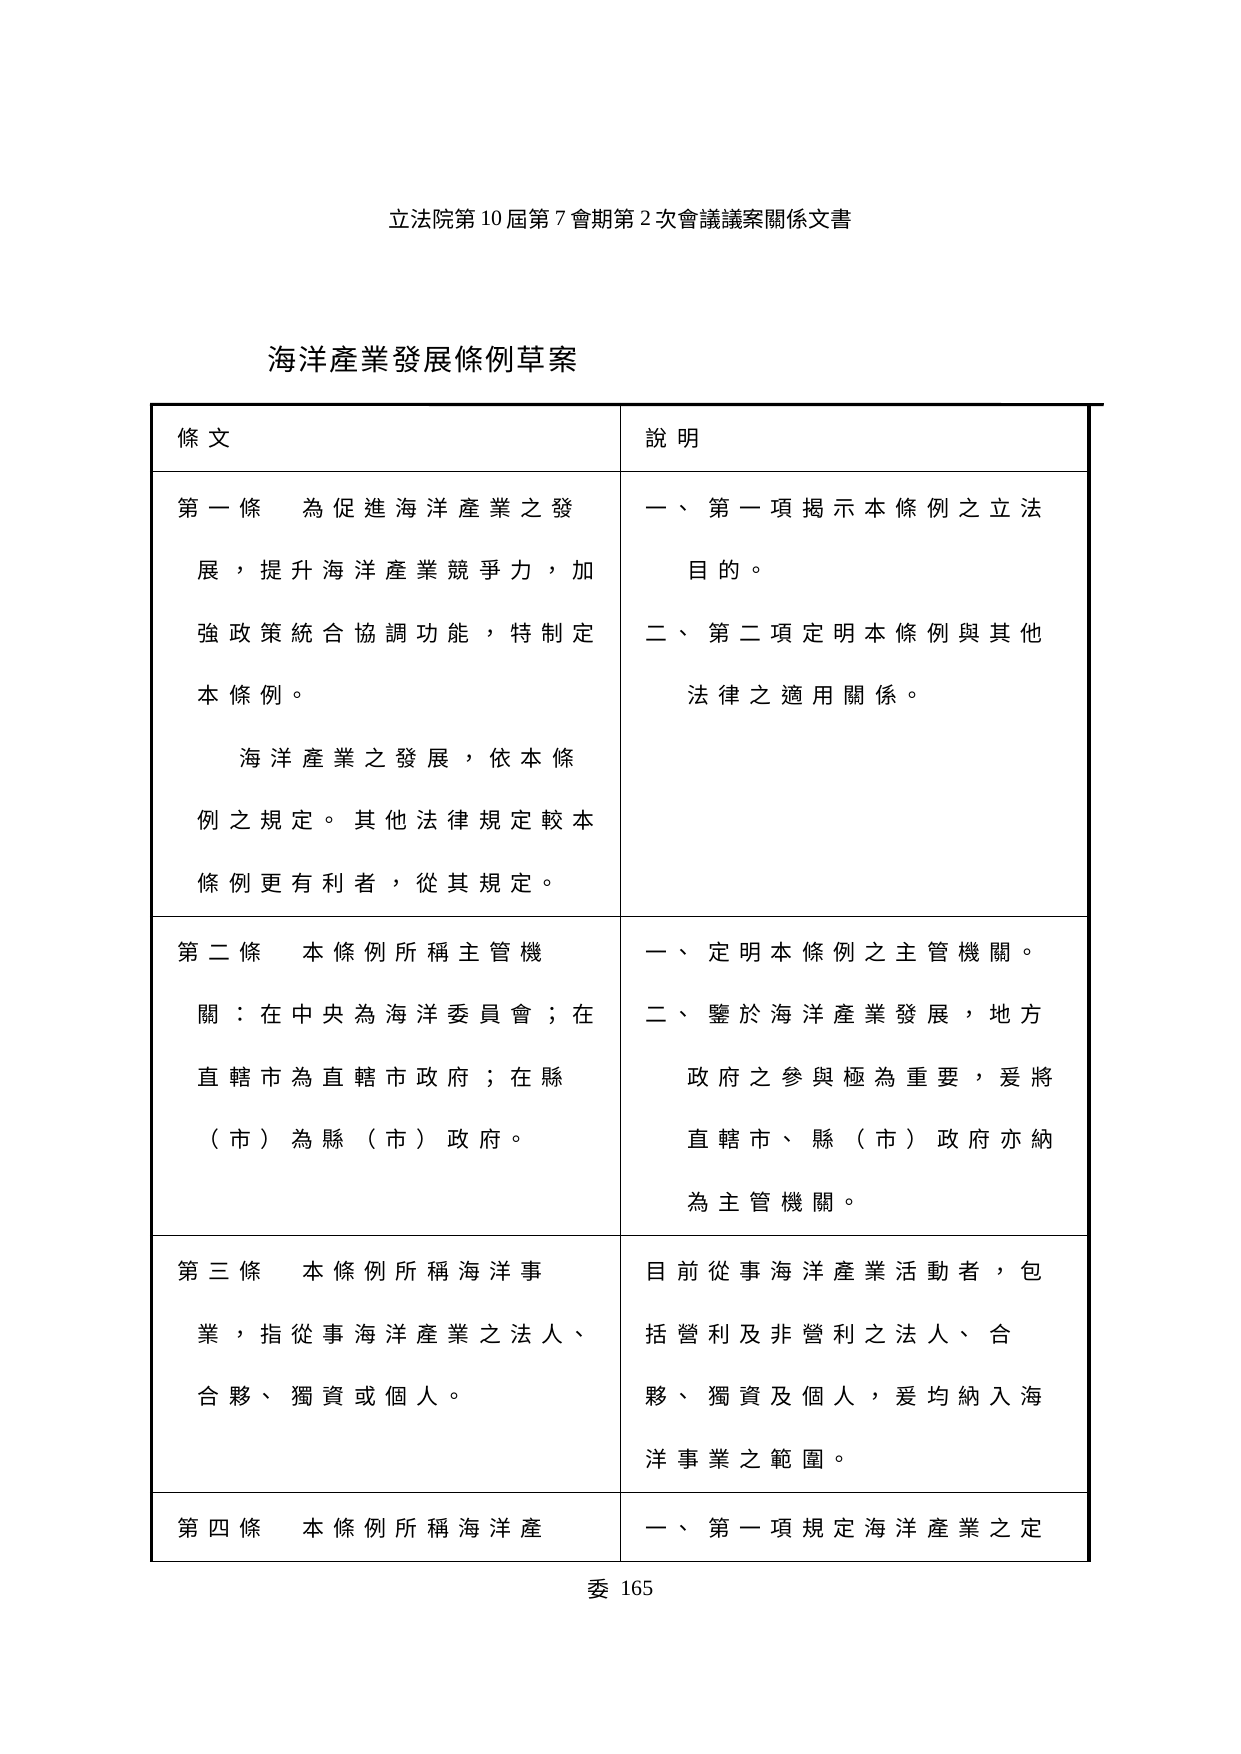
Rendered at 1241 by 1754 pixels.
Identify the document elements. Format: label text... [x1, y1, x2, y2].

table_cell 一、定明本條例之主管機關。 二、鑒於海洋產業發展，地方政府之參與極為重要，爰將直轄市、縣（市）政府亦納為主管機關。 [621, 917, 1087, 1235]
table_cell 第三條 本條例所稱海洋事業，指從事海洋產業之法人、合夥、獨資或個人。 [153, 1236, 620, 1492]
table_cell 條文 [153, 406, 620, 471]
table_cell 一、第一項揭示本條例之立法目的。 二、第二項定明本條例與其他法律之適用關係。 [621, 472, 1087, 916]
table_cell 第四條 本條例所稱海洋產 [153, 1493, 620, 1561]
table_cell 目前從事海洋產業活動者，包括營利及非營利之法人、合夥、獨資及個人，爰均納入海洋事業之範圍。 [621, 1236, 1087, 1492]
table_cell 第一條 為促進海洋產業之發展，提升海洋產業競爭力，加強政策統合協調功能，特制定本條例。 海洋產業之發展，依本條例之規定。其他法律規定較本條例更有利者，從其規定。 [153, 472, 620, 916]
table_header 海洋產業發展條例草案 [151, 313, 1089, 403]
table_cell 一、第一項規定海洋產業之定 [621, 1493, 1087, 1561]
table_cell 第二條 本條例所稱主管機關：在中央為海洋委員會；在直轄市為直轄市政府；在縣（市）為縣（市）政府。 [153, 917, 620, 1235]
table_cell 說明 [621, 407, 1087, 471]
